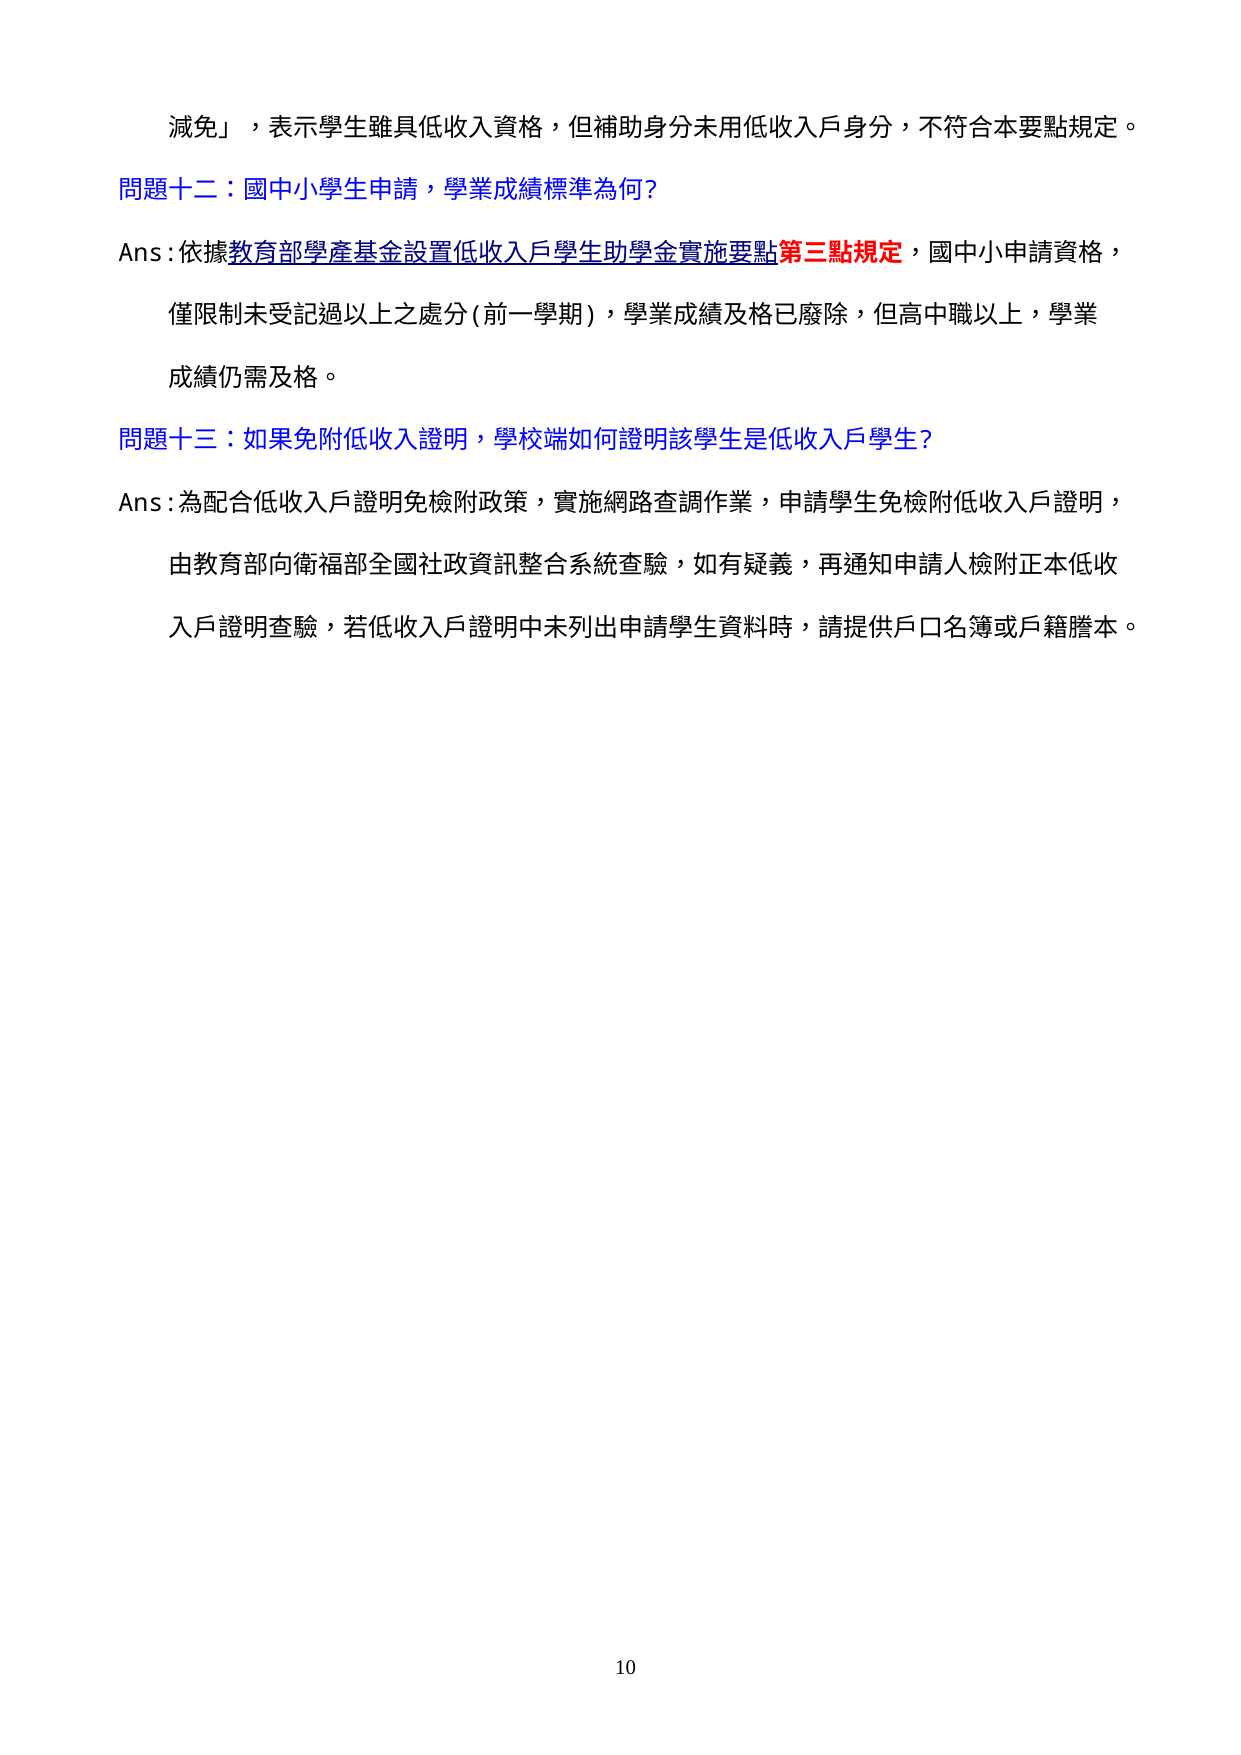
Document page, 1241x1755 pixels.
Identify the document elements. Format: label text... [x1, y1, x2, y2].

text Ans:依據教育部學產基金設置低收入戶學生助學金實施要點第三點規定，國中小申請資格，僅限制未受記過以上之處分(前一學期)，學業成績及格已廢除，但高中職以上，學業成績仍需及格。 [118, 209, 1122, 396]
text Ans:高中職以上學生如有低收入資格，但學雜費補助未依規定申請「低收入戶學生學雜費減免」，表示學生雖具低收入資格，但補助身分未用低收入戶身分，不符合本要點規定。 [118, 84, 1122, 146]
text 問題十二：國中小學生申請，學業成績標準為何? [118, 146, 1122, 209]
text Ans:為配合低收入戶證明免檢附政策，實施網路查調作業，申請學生免檢附低收入戶證明，由教育部向衛福部全國社政資訊整合系統查驗，如有疑義，再通知申請人檢附正本低收入戶證明查驗，若低收入戶證明中未列出申請學生資料時，請提供戶口名簿或戶籍謄本。 [118, 459, 1122, 646]
text 問題十三：如果免附低收入證明，學校端如何證明該學生是低收入戶學生? [118, 396, 1122, 459]
